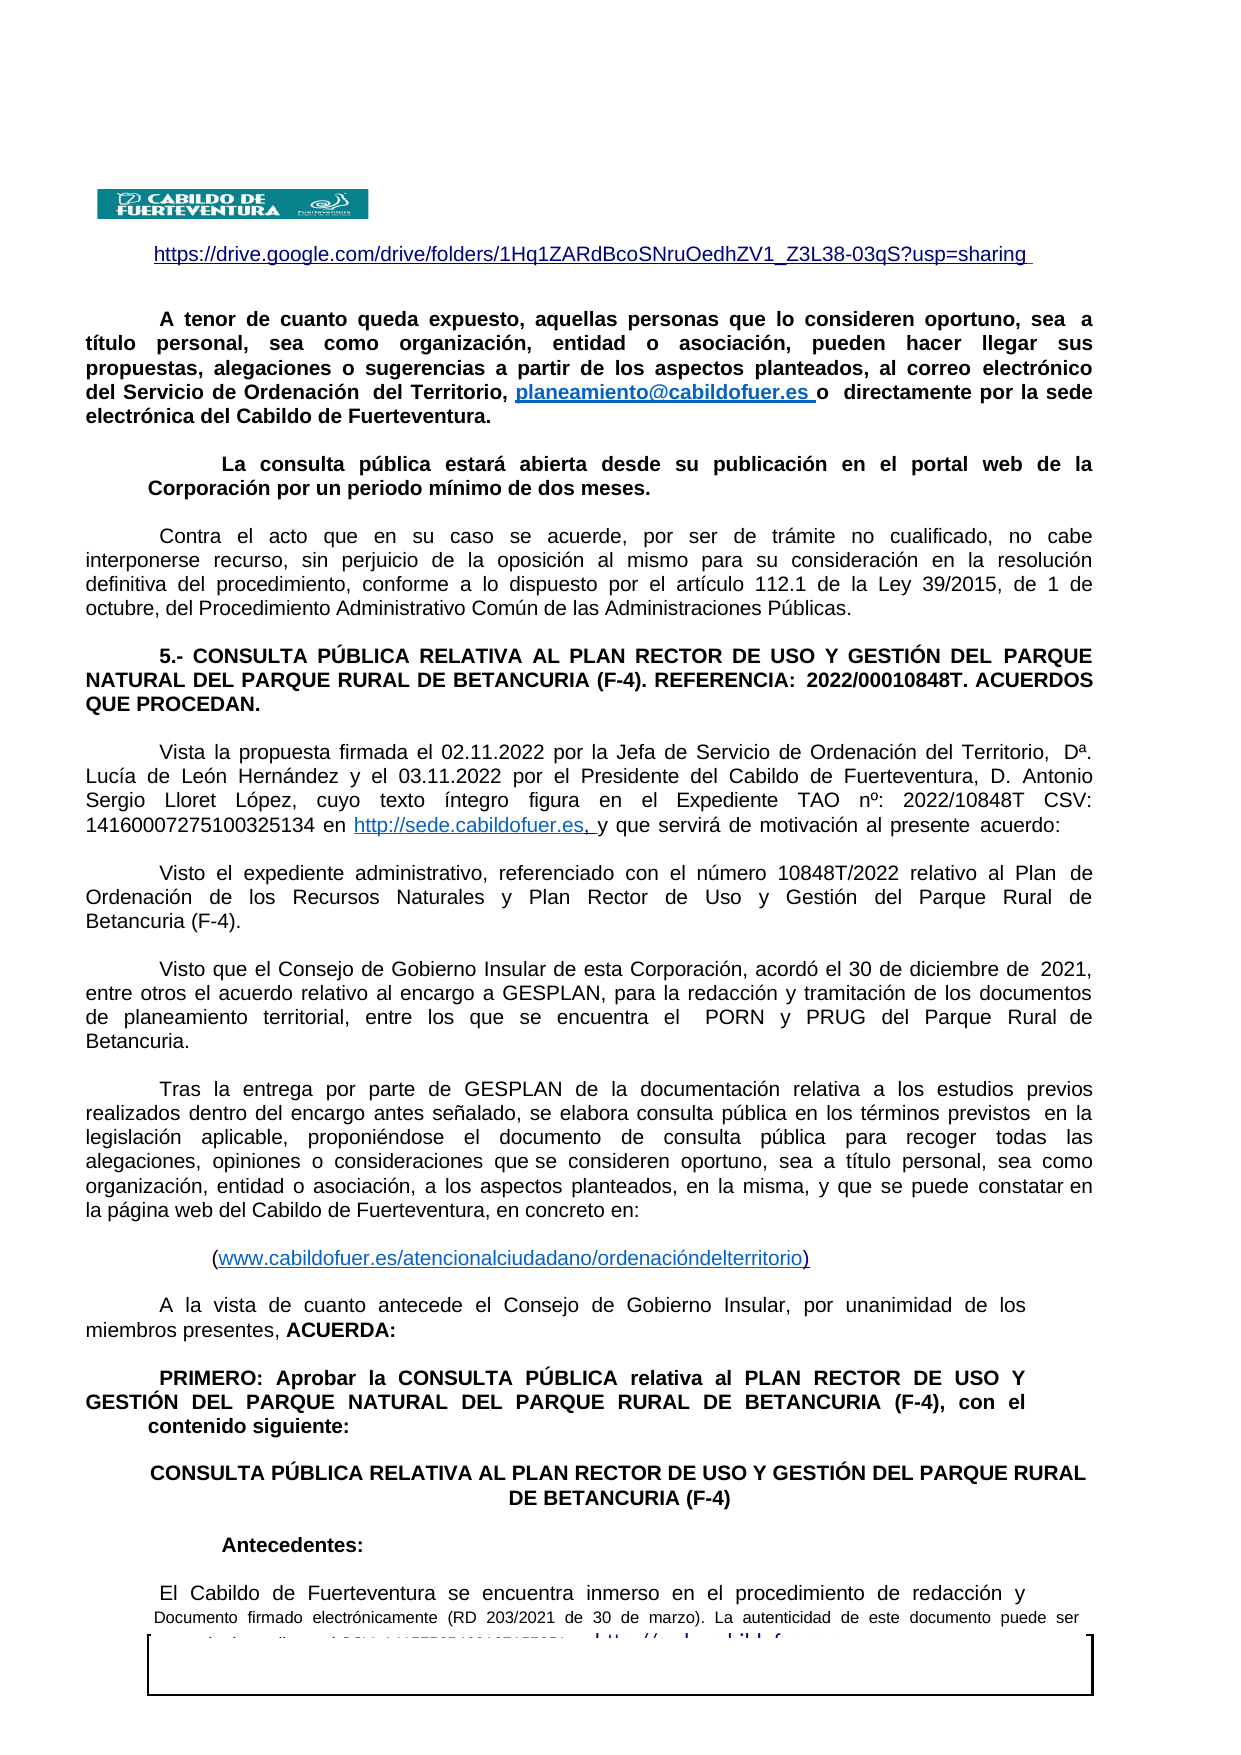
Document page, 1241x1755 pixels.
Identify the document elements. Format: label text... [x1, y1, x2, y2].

text Visto que el Consejo de Gobierno Insular de esta Corporación, acordó el 30 de diciembre de 2021, entre otros el acuerdo relativo al encargo a GESPLAN, para la redacción y tramitación de los documentos de planeamiento territorial, entre los que se encuentra el PORN y PRUG del Parque Rural de Betancuria. [85, 957, 1093, 1053]
subtitle A tenor de cuanto queda expuesto, aquellas personas que lo consideren oportuno, sea a título personal, sea como organización, entidad o asociación, pueden hacer llegar sus propuestas, alegaciones o sugerencias a partir de los aspectos planteados, al correo electrónico del Servicio de Ordenación del Territorio, planeamiento@cabildofuer.es o directamente por la sede electrónica del Cabildo de Fuerteventura. [85, 307, 1093, 428]
text Contra el acto que en su caso se acuerde, por ser de trámite no cualificado, no cabe interponerse recurso, sin perjuicio de la oposición al mismo para su consideración en la resolución definitiva del procedimiento, conforme a lo dispuesto por el artículo 112.1 de la Ley 39/2015, de 1 de octubre, del Procedimiento Administrativo Común de las Administraciones Públicas. [85, 523, 1093, 620]
subtitle PRIMERO: Aprobar la CONSULTA PÚBLICA relativa al PLAN RECTOR DE USO Y GESTIÓN DEL PARQUE NATURAL DEL PARQUE RURAL DE BETANCURIA (F-4), con el [85, 1365, 1093, 1413]
text Visto el expediente administrativo, referenciado con el número 10848T/2022 relativo al Plan de Ordenación de los Recursos Naturales y Plan Rector de Uso y Gestión del Parque Rural de Betancuria (F-4). [85, 860, 1093, 933]
text El Cabildo de Fuerteventura se encuentra inmerso en el procedimiento de redacción y [85, 1581, 1093, 1605]
text Antecedentes: [221, 1533, 1107, 1557]
picture [97, 189, 369, 219]
text Tras la entrega por parte de GESPLAN de la documentación relativa a los estudios previos realizados dentro del encargo antes señalado, se elabora consulta pública en los términos previstos en la legislación aplicable, proponiéndose el documento de consulta pública para recoger todas las alegaciones, opiniones o consideraciones que se consideren oportuno, sea a título personal, sea como organización, entidad o asociación, a los aspectos planteados, en la misma, y que se puede constatar en la página web del Cabildo de Fuerteventura, en concreto en: [85, 1077, 1093, 1222]
text La consulta pública estará abierta desde su publicación en el portal web de la Corporación por un periodo mínimo de dos meses. [148, 451, 1093, 499]
text Vista la propuesta firmada el 02.11.2022 por la Jefa de Servicio de Ordenación del Territorio, Dª. Lucía de León Hernández y el 03.11.2022 por el Presidente del Cabildo de Fuerteventura, D. Antonio Sergio Lloret López, cuyo texto íntegro figura en el Expediente TAO nº: 2022/10848T CSV: 14160007275100325134 en http://sede.cabildofuer.es, y que servirá de motivación al presente acuerdo: [85, 740, 1093, 837]
text https://drive.google.com/drive/folders/1Hq1ZARdBcoSNruOedhZV1_Z3L38-03qS?usp=sharing [153, 242, 1107, 266]
text CONSULTA PÚBLICA RELATIVA AL PLAN RECTOR DE USO Y GESTIÓN DEL PARQUE RURAL DE BETANCURIA (F-4) [150, 1461, 1107, 1509]
text A la vista de cuanto antecede el Consejo de Gobierno Insular, por unanimidad de los miembros presentes, ACUERDA: [85, 1293, 1093, 1341]
text (www.cabildofuer.es/atencionalciudadano/ordenacióndelterritorio) [211, 1246, 1107, 1269]
subtitle 5.- CONSULTA PÚBLICA RELATIVA AL PLAN RECTOR DE USO Y GESTIÓN DEL PARQUE NATURAL DEL PARQUE RURAL DE BETANCURIA (F-4). REFERENCIA: 2022/00010848T. ACUERDOS QUE PROCEDAN. [85, 644, 1093, 716]
text contenido siguiente: [148, 1413, 1107, 1437]
